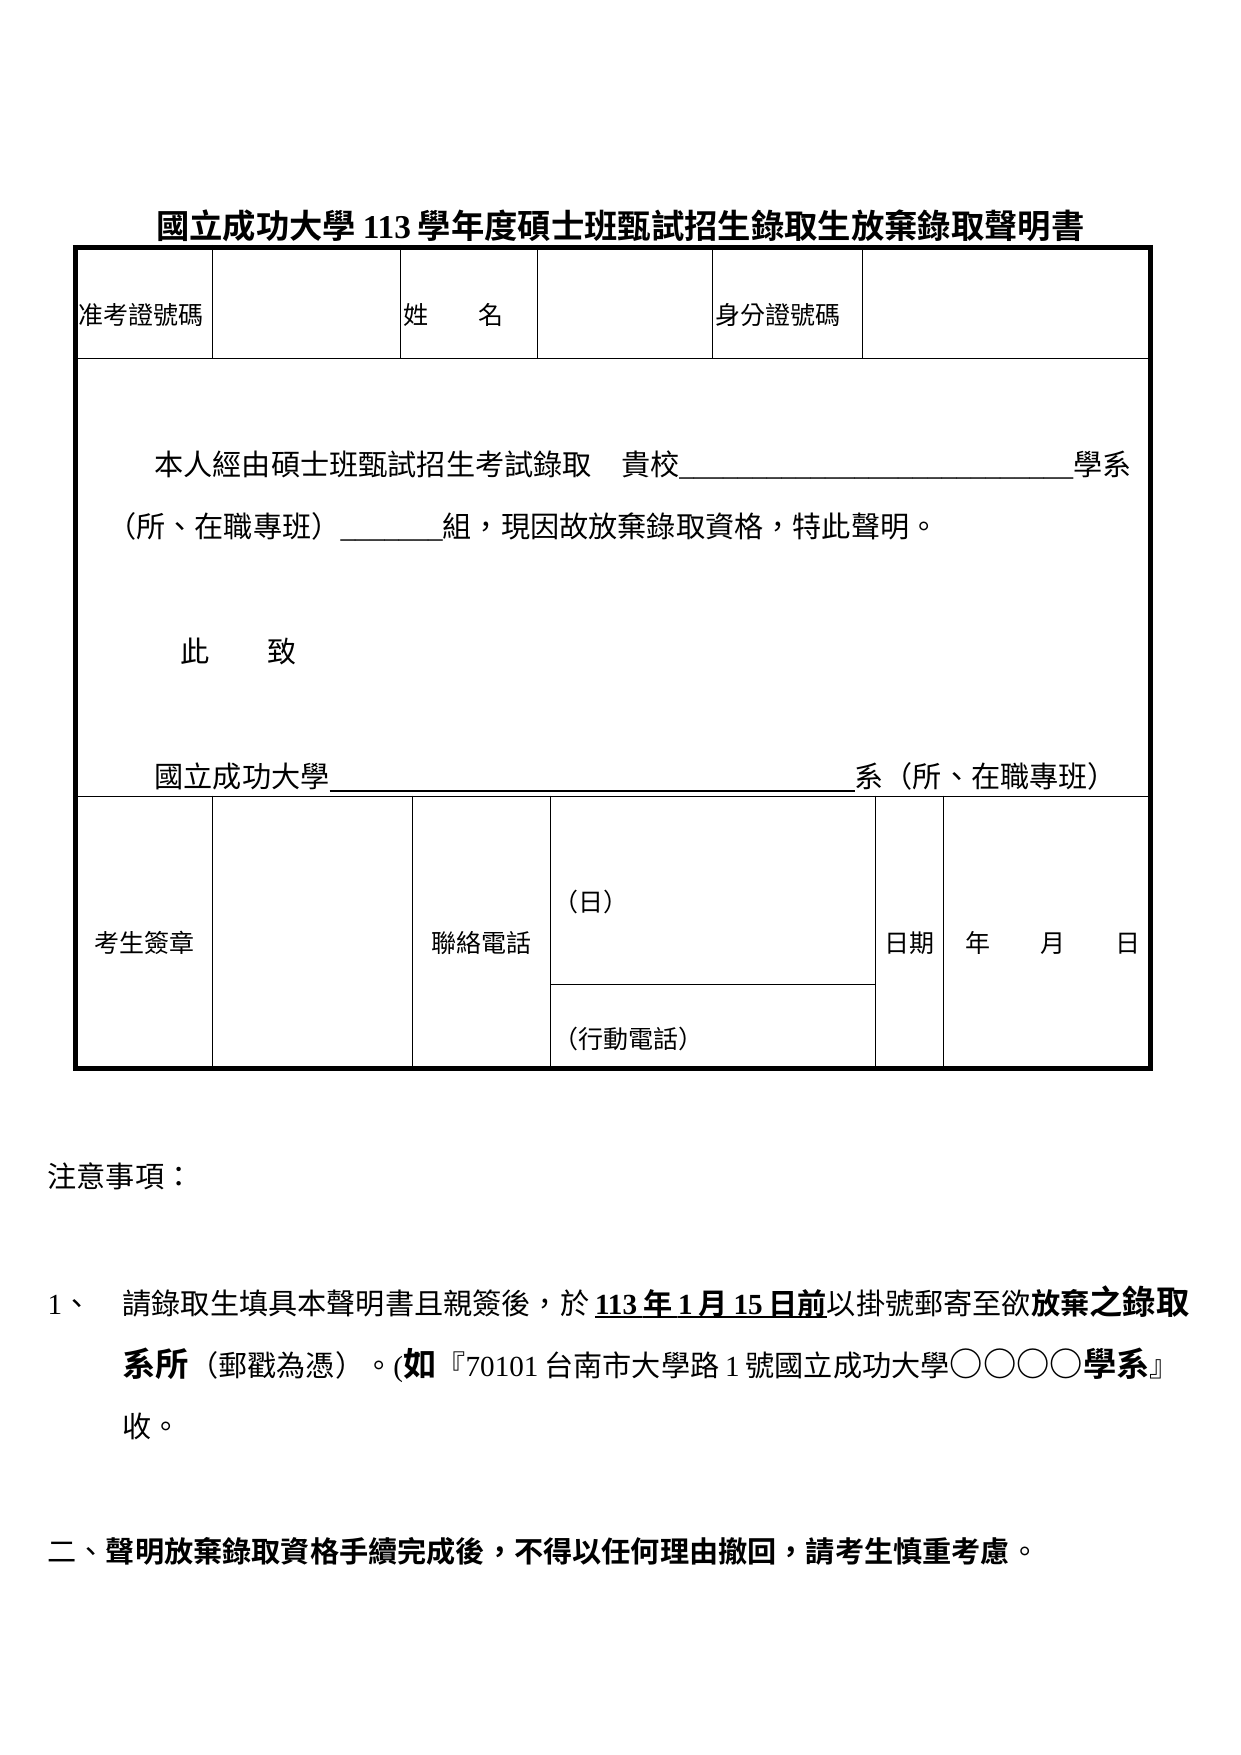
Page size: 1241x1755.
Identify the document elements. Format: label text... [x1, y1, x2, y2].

text 注意事項： [47, 1133, 1193, 1195]
table_header [213, 250, 400, 357]
table_header 准考證號碼 [78, 250, 212, 357]
table_cell [213, 797, 412, 1066]
table_header [538, 250, 712, 357]
table_cell 日期 [876, 797, 943, 1066]
text 二、聲明放棄錄取資格手續完成後，不得以任何理由撤回，請考生慎重考慮。 [47, 1508, 1193, 1570]
table_cell （日） [551, 797, 875, 983]
table_cell 聯絡電話 [413, 797, 550, 1066]
table_cell 考生簽章 [78, 797, 212, 1066]
table_cell （行動電話） [551, 985, 875, 1066]
table_header 姓 名 [401, 250, 537, 357]
table_header 身分證號碼 [713, 250, 862, 357]
table_header [863, 250, 1148, 357]
text 國立成功大學113學年度碩士班甄試招生錄取生放棄錄取聲明書 [47, 182, 1193, 245]
table_cell 年 月 日 [944, 797, 1148, 1066]
table_cell 本人經由碩士班甄試招生考試錄取 貴校___________________________學系（所、在職專班）_______組，現因故放棄錄取資格，特此聲明。 此 致 國立成功大學 系（所、在職專班） [78, 359, 1148, 796]
list 請錄取生填具本聲明書且親簽後，於113年1月15日前以掛號郵寄至欲放棄之錄取系所（郵戳為憑）。(如『70101台南市大學路1號國立成功大學○○○○學系』收。 [47, 1258, 1193, 1445]
